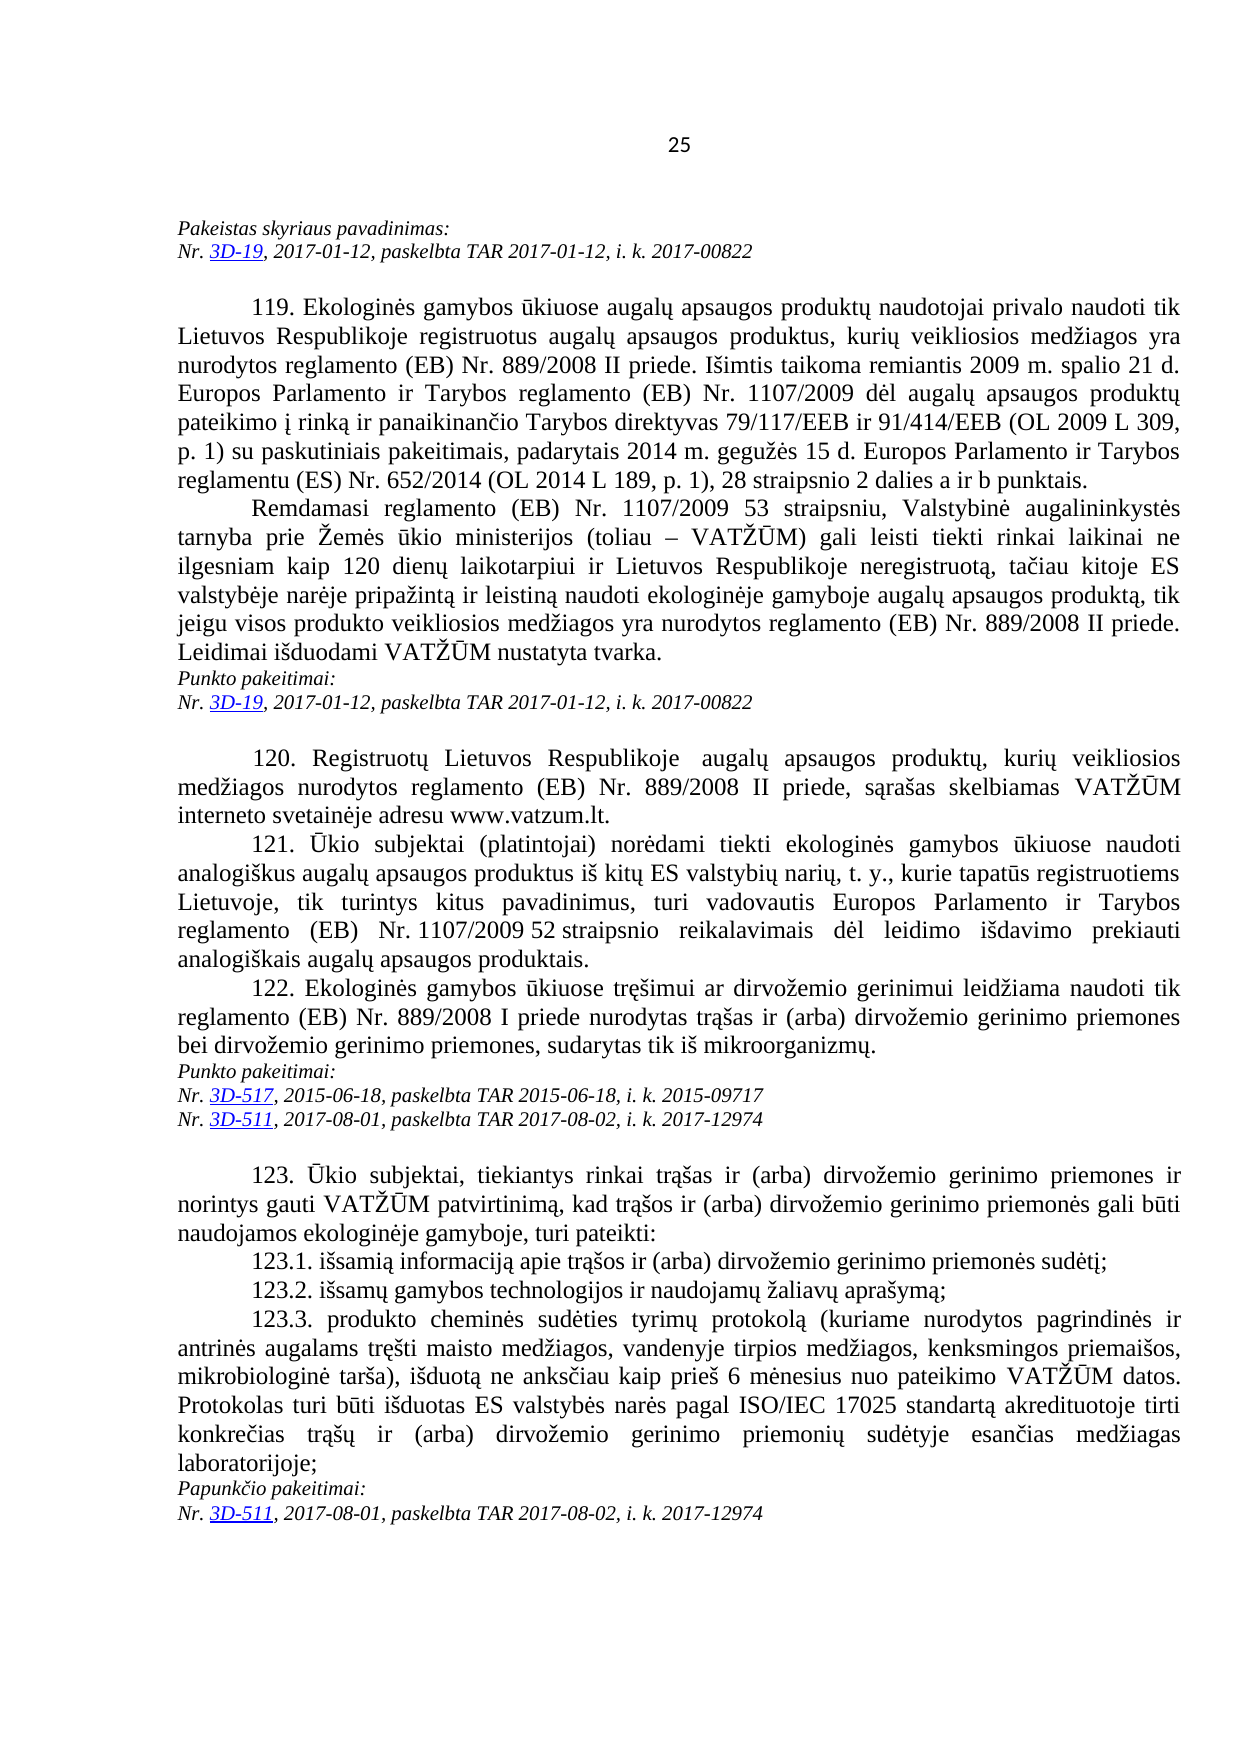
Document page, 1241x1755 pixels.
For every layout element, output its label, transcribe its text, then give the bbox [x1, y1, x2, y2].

text Nr. 3D-517, 2015-06-18, paskelbta TAR 2015-06-18, i. k. 2015-09717 [177, 1083, 1181, 1107]
text 122. Ekologinės gamybos ūkiuose tręšimui ar dirvožemio gerinimui leidžiama naudoti tik reglamento (EB) Nr. 889/2008 I priede nurodytas trąšas ir (arba) dirvožemio gerinimo priemones bei dirvožemio gerinimo priemones, sudarytas tik iš mikroorganizmų. [177, 973, 1181, 1059]
text Nr. 3D-511, 2017-08-01, paskelbta TAR 2017-08-02, i. k. 2017-12974 [177, 1500, 1181, 1524]
text Punkto pakeitimai: [177, 1059, 1181, 1083]
text Pakeistas skyriaus pavadinimas: [177, 215, 1181, 239]
text Nr. 3D-511, 2017-08-01, paskelbta TAR 2017-08-02, i. k. 2017-12974 [177, 1107, 1181, 1131]
text 123. Ūkio subjektai, tiekiantys rinkai trąšas ir (arba) dirvožemio gerinimo priemones ir norintys gauti VATŽŪM patvirtinimą, kad trąšos ir (arba) dirvožemio gerinimo priemonės gali būti naudojamos ekologinėje gamyboje, turi pateikti: [177, 1160, 1181, 1246]
text Remdamasi reglamento (EB) Nr. 1107/2009 53 straipsniu, Valstybinė augalininkystės tarnyba prie Žemės ūkio ministerijos (toliau – VATŽŪM) gali leisti tiekti rinkai laikinai ne ilgesniam kaip 120 dienų laikotarpiui ir Lietuvos Respublikoje neregistruotą, tačiau kitoje ES valstybėje narėje pripažintą ir leistiną naudoti ekologinėje gamyboje augalų apsaugos produktą, tik jeigu visos produkto veikliosios medžiagos yra nurodytos reglamento (EB) Nr. 889/2008 II priede. Leidimai išduodami VATŽŪM nustatyta tvarka. [177, 493, 1181, 666]
text Punkto pakeitimai: [177, 666, 1181, 690]
text 119. Ekologinės gamybos ūkiuose augalų apsaugos produktų naudotojai privalo naudoti tik Lietuvos Respublikoje registruotus augalų apsaugos produktus, kurių veikliosios medžiagos yra nurodytos reglamento (EB) Nr. 889/2008 II priede. Išimtis taikoma remiantis 2009 m. spalio 21 d. Europos Parlamento ir Tarybos reglamento (EB) Nr. 1107/2009 dėl augalų apsaugos produktų pateikimo į rinką ir panaikinančio Tarybos direktyvas 79/117/EEB ir 91/414/EEB (OL 2009 L 309, p. 1) su paskutiniais pakeitimais, padarytais 2014 m. gegužės 15 d. Europos Parlamento ir Tarybos reglamentu (ES) Nr. 652/2014 (OL 2014 L 189, p. 1), 28 straipsnio 2 dalies a ir b punktais. [177, 292, 1181, 493]
text Nr. 3D-19, 2017-01-12, paskelbta TAR 2017-01-12, i. k. 2017-00822 [177, 239, 1181, 263]
text 123.3. produkto cheminės sudėties tyrimų protokolą (kuriame nurodytos pagrindinės ir antrinės augalams tręšti maisto medžiagos, vandenyje tirpios medžiagos, kenksmingos priemaišos, mikrobiologinė tarša), išduotą ne anksčiau kaip prieš 6 mėnesius nuo pateikimo VATŽŪM datos. Protokolas turi būti išduotas ES valstybės narės pagal ISO/IEC 17025 standartą akredituotoje tirti konkrečias trąšų ir (arba) dirvožemio gerinimo priemonių sudėtyje esančias medžiagas laboratorijoje; [177, 1304, 1181, 1476]
text 120. Registruotų Lietuvos Respublikoje augalų apsaugos produktų, kurių veikliosios medžiagos nurodytos reglamento (EB) Nr. 889/2008 II priede, sąrašas skelbiamas VATŽŪM interneto svetainėje adresu www.vatzum.lt. [177, 743, 1181, 829]
text Papunkčio pakeitimai: [177, 1476, 1181, 1500]
text 121. Ūkio subjektai (platintojai) norėdami tiekti ekologinės gamybos ūkiuose naudoti analogiškus augalų apsaugos produktus iš kitų ES valstybių narių, t. y., kurie tapatūs registruotiems Lietuvoje, tik turintys kitus pavadinimus, turi vadovautis Europos Parlamento ir Tarybos reglamento (EB) Nr. 1107/2009 52 straipsnio reikalavimais dėl leidimo išdavimo prekiauti analogiškais augalų apsaugos produktais. [177, 829, 1181, 973]
text 123.1. išsamią informaciją apie trąšos ir (arba) dirvožemio gerinimo priemonės sudėtį; [177, 1246, 1181, 1275]
text 123.2. išsamų gamybos technologijos ir naudojamų žaliavų aprašymą; [177, 1275, 1181, 1304]
text Nr. 3D-19, 2017-01-12, paskelbta TAR 2017-01-12, i. k. 2017-00822 [177, 690, 1181, 714]
